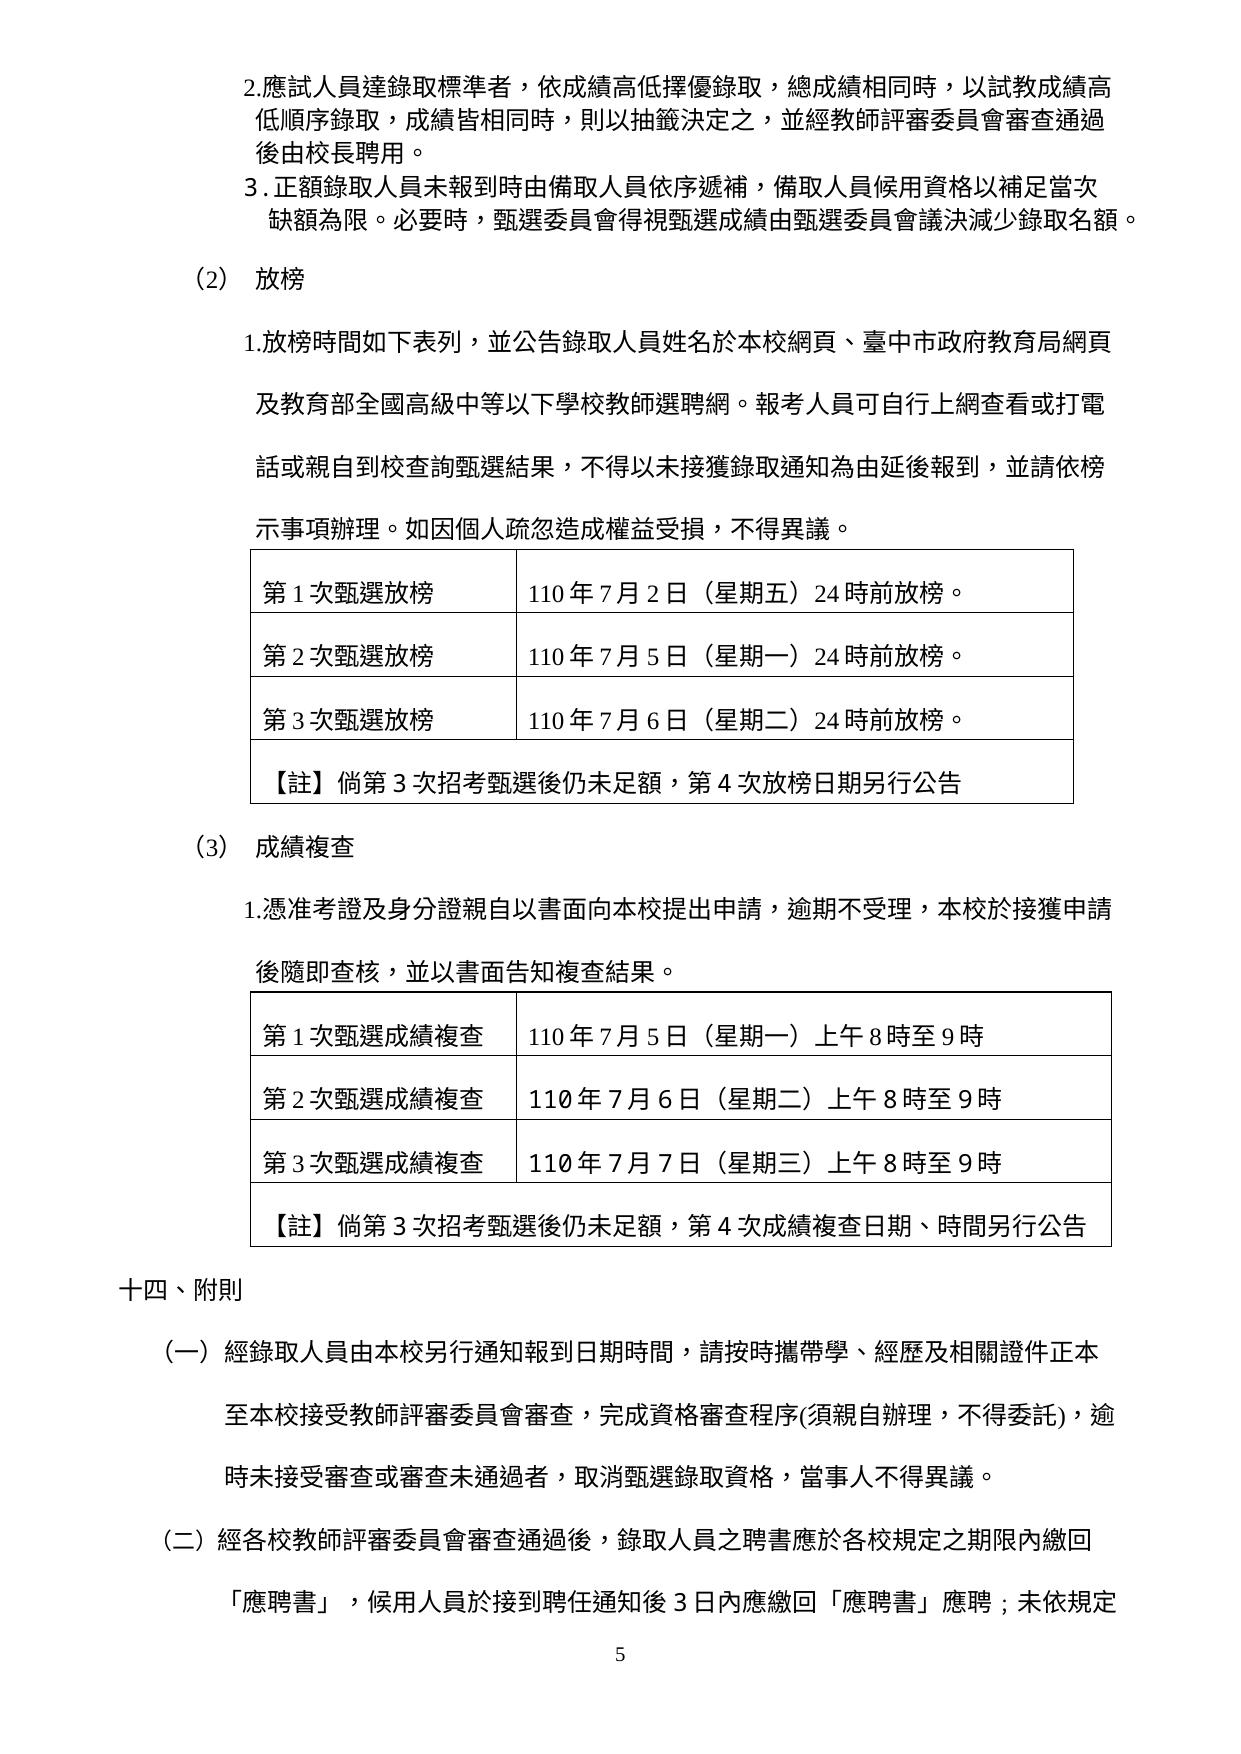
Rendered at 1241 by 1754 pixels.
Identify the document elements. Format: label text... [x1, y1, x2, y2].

text 3.正額錄取人員未報到時由備取人員依序遞補，備取人員候用資格以補足當次缺額為限。必要時，甄選委員會得視甄選成績由甄選委員會議決減少錄取名額。 [243, 169, 1122, 236]
table_cell 第2次甄選成績複查 [251, 1056, 516, 1118]
table_cell 第2次甄選放榜 [251, 613, 516, 676]
table_cell 110年7月6日（星期二）上午8時至9時 [517, 1056, 1111, 1118]
table_header 第1次甄選放榜 [251, 550, 516, 612]
table_header 110年7月5日（星期一）上午8時至9時 [517, 993, 1111, 1055]
text （一）經錄取人員由本校另行通知報到日期時間，請按時攜帶學、經歷及相關證件正本至本校接受教師評審委員會審查，完成資格審查程序(須親自辦理，不得委託)，逾時未接受審查或審查未通過者，取消甄選錄取資格，當事人不得異議。 [149, 1309, 1122, 1497]
list 放榜 [181, 236, 1122, 299]
text 2.應試人員達錄取標準者，依成績高低擇優錄取，總成績相同時，以試教成績高低順序錄取，成績皆相同時，則以抽籤決定之，並經教師評審委員會審查通過後由校長聘用。 [243, 69, 1122, 169]
table_cell 【註】倘第3次招考甄選後仍未足額，第4次成績複查日期、時間另行公告 [251, 1183, 1111, 1246]
text （二）經各校教師評審委員會審查通過後，錄取人員之聘書應於各校規定之期限內繳回「應聘書」，候用人員於接到聘任通知後3日內應繳回「應聘書」應聘﹔未依規定 [149, 1497, 1122, 1622]
table_cell 第3次甄選成績複查 [251, 1120, 516, 1182]
text 1.放榜時間如下表列，並公告錄取人員姓名於本校網頁、臺中市政府教育局網頁及教育部全國高級中等以下學校教師選聘網。報考人員可自行上網查看或打電話或親自到校查詢甄選結果，不得以未接獲錄取通知為由延後報到，並請依榜示事項辦理。如因個人疏忽造成權益受損，不得異議。 [243, 299, 1122, 549]
list 成績複查 [181, 804, 1122, 866]
text 十四、附則 [118, 1247, 1122, 1309]
table_header 第1次甄選成績複查 [251, 993, 516, 1055]
table_header 110年7月2日（星期五）24時前放榜。 [517, 550, 1073, 612]
table_cell 110年7月5日（星期一）24時前放榜。 [517, 613, 1073, 676]
table_cell 第3次甄選放榜 [251, 677, 516, 739]
text 1.憑准考證及身分證親自以書面向本校提出申請，逾期不受理，本校於接獲申請後隨即查核，並以書面告知複查結果。 [243, 866, 1122, 991]
table_cell 【註】倘第3次招考甄選後仍未足額，第4次放榜日期另行公告 [251, 740, 1073, 803]
table_cell 110年7月7日（星期三）上午8時至9時 [517, 1120, 1111, 1182]
table_cell 110年7月6日（星期二）24時前放榜。 [517, 677, 1073, 739]
